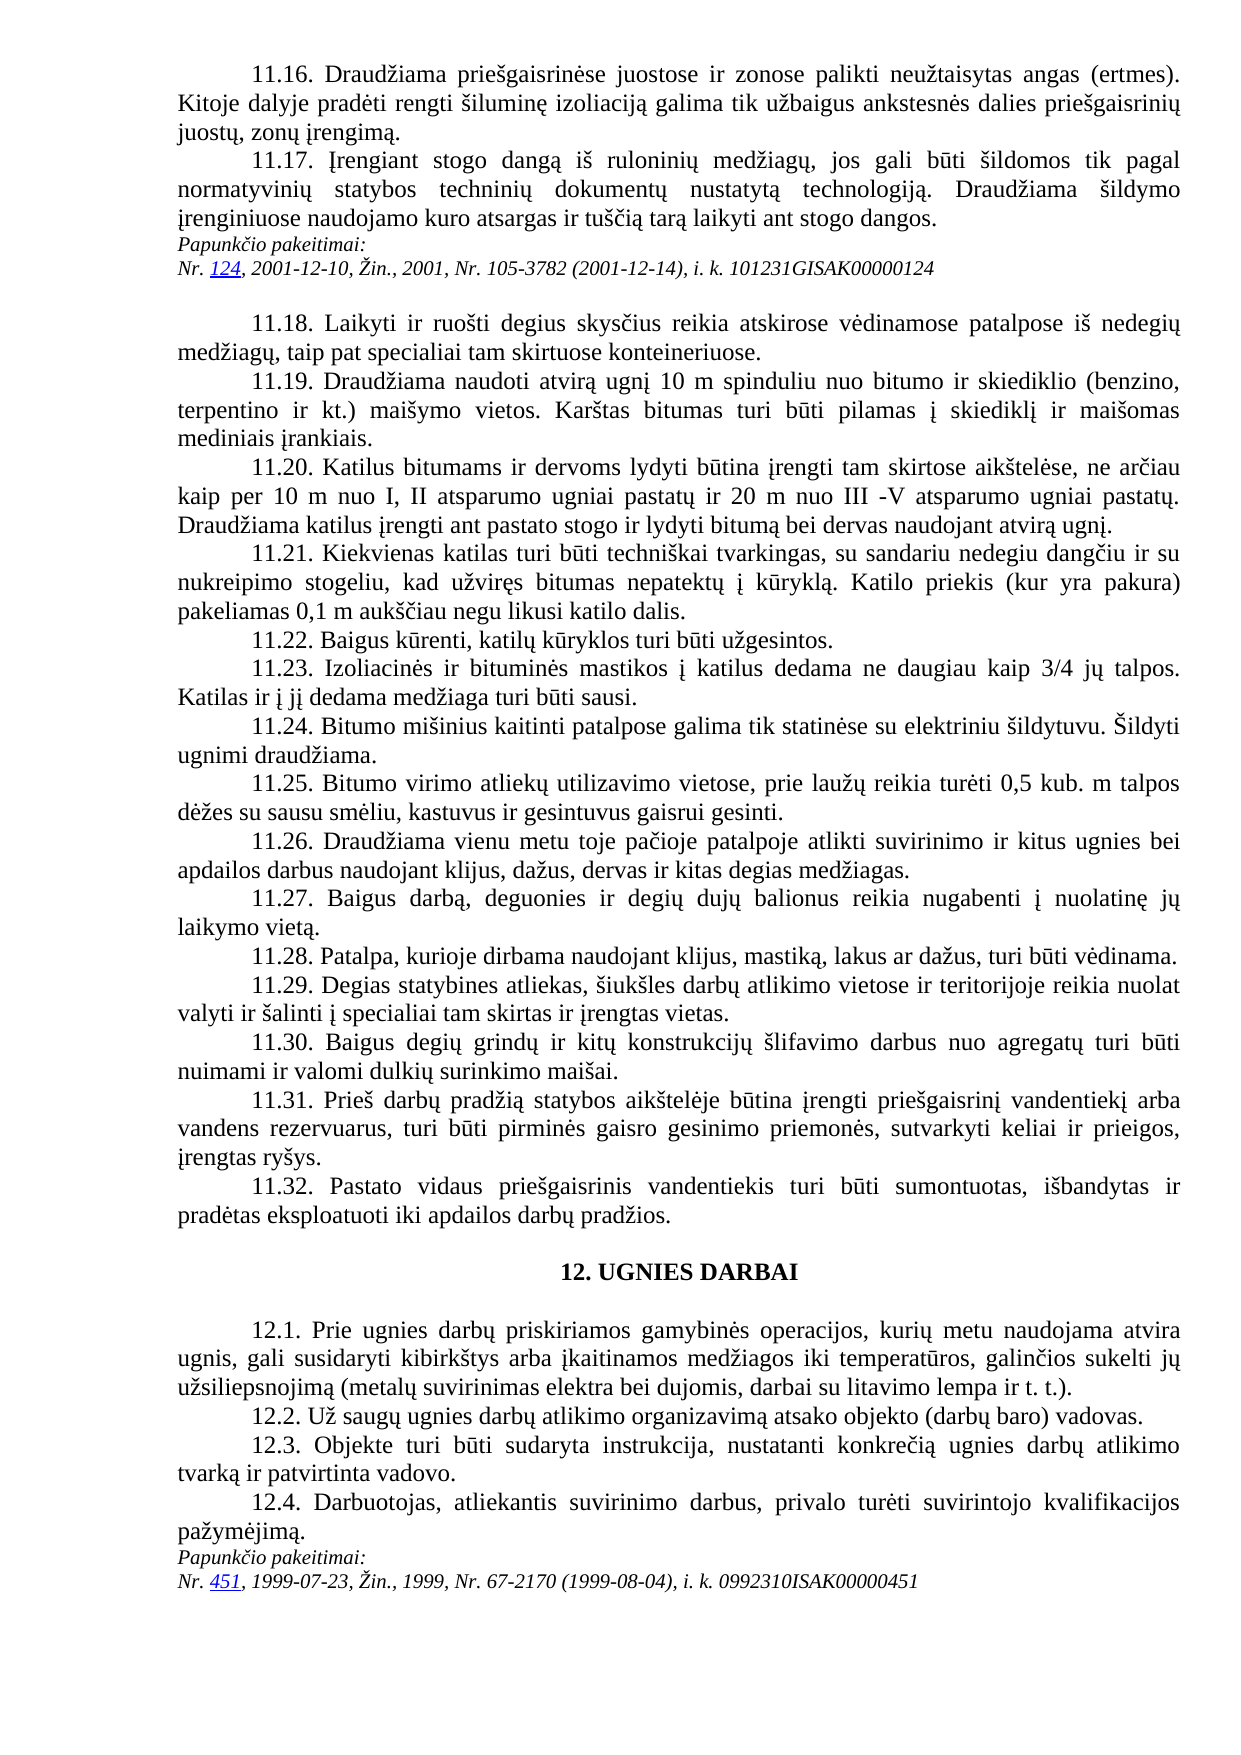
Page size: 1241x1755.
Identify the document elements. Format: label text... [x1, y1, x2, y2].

text 11.26. Draudžiama vienu metu toje pačioje patalpoje atlikti suvirinimo ir kitus ugnies bei apdailos darbus naudojant klijus, dažus, dervas ir kitas degias medžiagas. [177, 826, 1181, 883]
text Papunkčio pakeitimai: [177, 232, 1181, 256]
text 11.19. Draudžiama naudoti atvirą ugnį 10 m spinduliu nuo bitumo ir skiediklio (benzino, terpentino ir kt.) maišymo vietos. Karštas bitumas turi būti pilamas į skiediklį ir maišomas mediniais įrankiais. [177, 366, 1181, 452]
text 11.29. Degias statybines atliekas, šiukšles darbų atlikimo vietose ir teritorijoje reikia nuolat valyti ir šalinti į specialiai tam skirtas ir įrengtas vietas. [177, 970, 1181, 1027]
text 11.22. Baigus kūrenti, katilų kūryklos turi būti užgesintos. [177, 625, 1181, 653]
text 11.31. Prieš darbų pradžią statybos aikštelėje būtina įrengti priešgaisrinį vandentiekį arba vandens rezervuarus, turi būti pirminės gaisro gesinimo priemonės, sutvarkyti keliai ir prieigos, įrengtas ryšys. [177, 1085, 1181, 1171]
text 12.2. Už saugų ugnies darbų atlikimo organizavimą atsako objekto (darbų baro) vadovas. [177, 1401, 1181, 1430]
text 12.3. Objekte turi būti sudaryta instrukcija, nustatanti konkrečią ugnies darbų atlikimo tvarką ir patvirtinta vadovo. [177, 1430, 1181, 1487]
text 12.1. Prie ugnies darbų priskiriamos gamybinės operacijos, kurių metu naudojama atvira ugnis, gali susidaryti kibirkštys arba įkaitinamos medžiagos iki temperatūros, galinčios sukelti jų užsiliepsnojimą (metalų suvirinimas elektra bei dujomis, darbai su litavimo lempa ir t. t.). [177, 1315, 1181, 1401]
text Nr. 124, 2001-12-10, Žin., 2001, Nr. 105-3782 (2001-12-14), i. k. 101231GISAK00000124 [177, 256, 1181, 280]
text Papunkčio pakeitimai: [177, 1545, 1181, 1569]
text 11.23. Izoliacinės ir bituminės mastikos į katilus dedama ne daugiau kaip 3/4 jų talpos. Katilas ir į jį dedama medžiaga turi būti sausi. [177, 653, 1181, 711]
text 12. UGNIES DARBAI [177, 1257, 1181, 1286]
text 11.30. Baigus degių grindų ir kitų konstrukcijų šlifavimo darbus nuo agregatų turi būti nuimami ir valomi dulkių surinkimo maišai. [177, 1027, 1181, 1085]
text 11.27. Baigus darbą, deguonies ir degių dujų balionus reikia nugabenti į nuolatinę jų laikymo vietą. [177, 883, 1181, 941]
text 11.17. Įrengiant stogo dangą iš ruloninių medžiagų, jos gali būti šildomos tik pagal normatyvinių statybos techninių dokumentų nustatytą technologiją. Draudžiama šildymo įrenginiuose naudojamo kuro atsargas ir tuščią tarą laikyti ant stogo dangos. [177, 145, 1181, 232]
text 11.21. Kiekvienas katilas turi būti techniškai tvarkingas, su sandariu nedegiu dangčiu ir su nukreipimo stogeliu, kad užviręs bitumas nepatektų į kūryklą. Katilo priekis (kur yra pakura) pakeliamas 0,1 m aukščiau negu likusi katilo dalis. [177, 538, 1181, 625]
text 11.16. Draudžiama priešgaisrinėse juostose ir zonose palikti neužtaisytas angas (ertmes). Kitoje dalyje pradėti rengti šiluminę izoliaciją galima tik užbaigus ankstesnės dalies priešgaisrinių juostų, zonų įrengimą. [177, 59, 1181, 145]
text 11.20. Katilus bitumams ir dervoms lydyti būtina įrengti tam skirtose aikštelėse, ne arčiau kaip per 10 m nuo I, II atsparumo ugniai pastatų ir 20 m nuo III -V atsparumo ugniai pastatų. Draudžiama katilus įrengti ant pastato stogo ir lydyti bitumą bei dervas naudojant atvirą ugnį. [177, 452, 1181, 538]
text 11.28. Patalpa, kurioje dirbama naudojant klijus, mastiką, lakus ar dažus, turi būti vėdinama. [177, 941, 1181, 970]
text 12.4. Darbuotojas, atliekantis suvirinimo darbus, privalo turėti suvirintojo kvalifikacijos pažymėjimą. [177, 1487, 1181, 1545]
text 11.25. Bitumo virimo atliekų utilizavimo vietose, prie laužų reikia turėti 0,5 kub. m talpos dėžes su sausu smėliu, kastuvus ir gesintuvus gaisrui gesinti. [177, 768, 1181, 826]
text 11.32. Pastato vidaus priešgaisrinis vandentiekis turi būti sumontuotas, išbandytas ir pradėtas eksploatuoti iki apdailos darbų pradžios. [177, 1171, 1181, 1228]
text 11.18. Laikyti ir ruošti degius skysčius reikia atskirose vėdinamose patalpose iš nedegių medžiagų, taip pat specialiai tam skirtuose konteineriuose. [177, 308, 1181, 366]
text Nr. 451, 1999-07-23, Žin., 1999, Nr. 67-2170 (1999-08-04), i. k. 0992310ISAK00000451 [177, 1569, 1181, 1593]
text 11.24. Bitumo mišinius kaitinti patalpose galima tik statinėse su elektriniu šildytuvu. Šildyti ugnimi draudžiama. [177, 711, 1181, 768]
